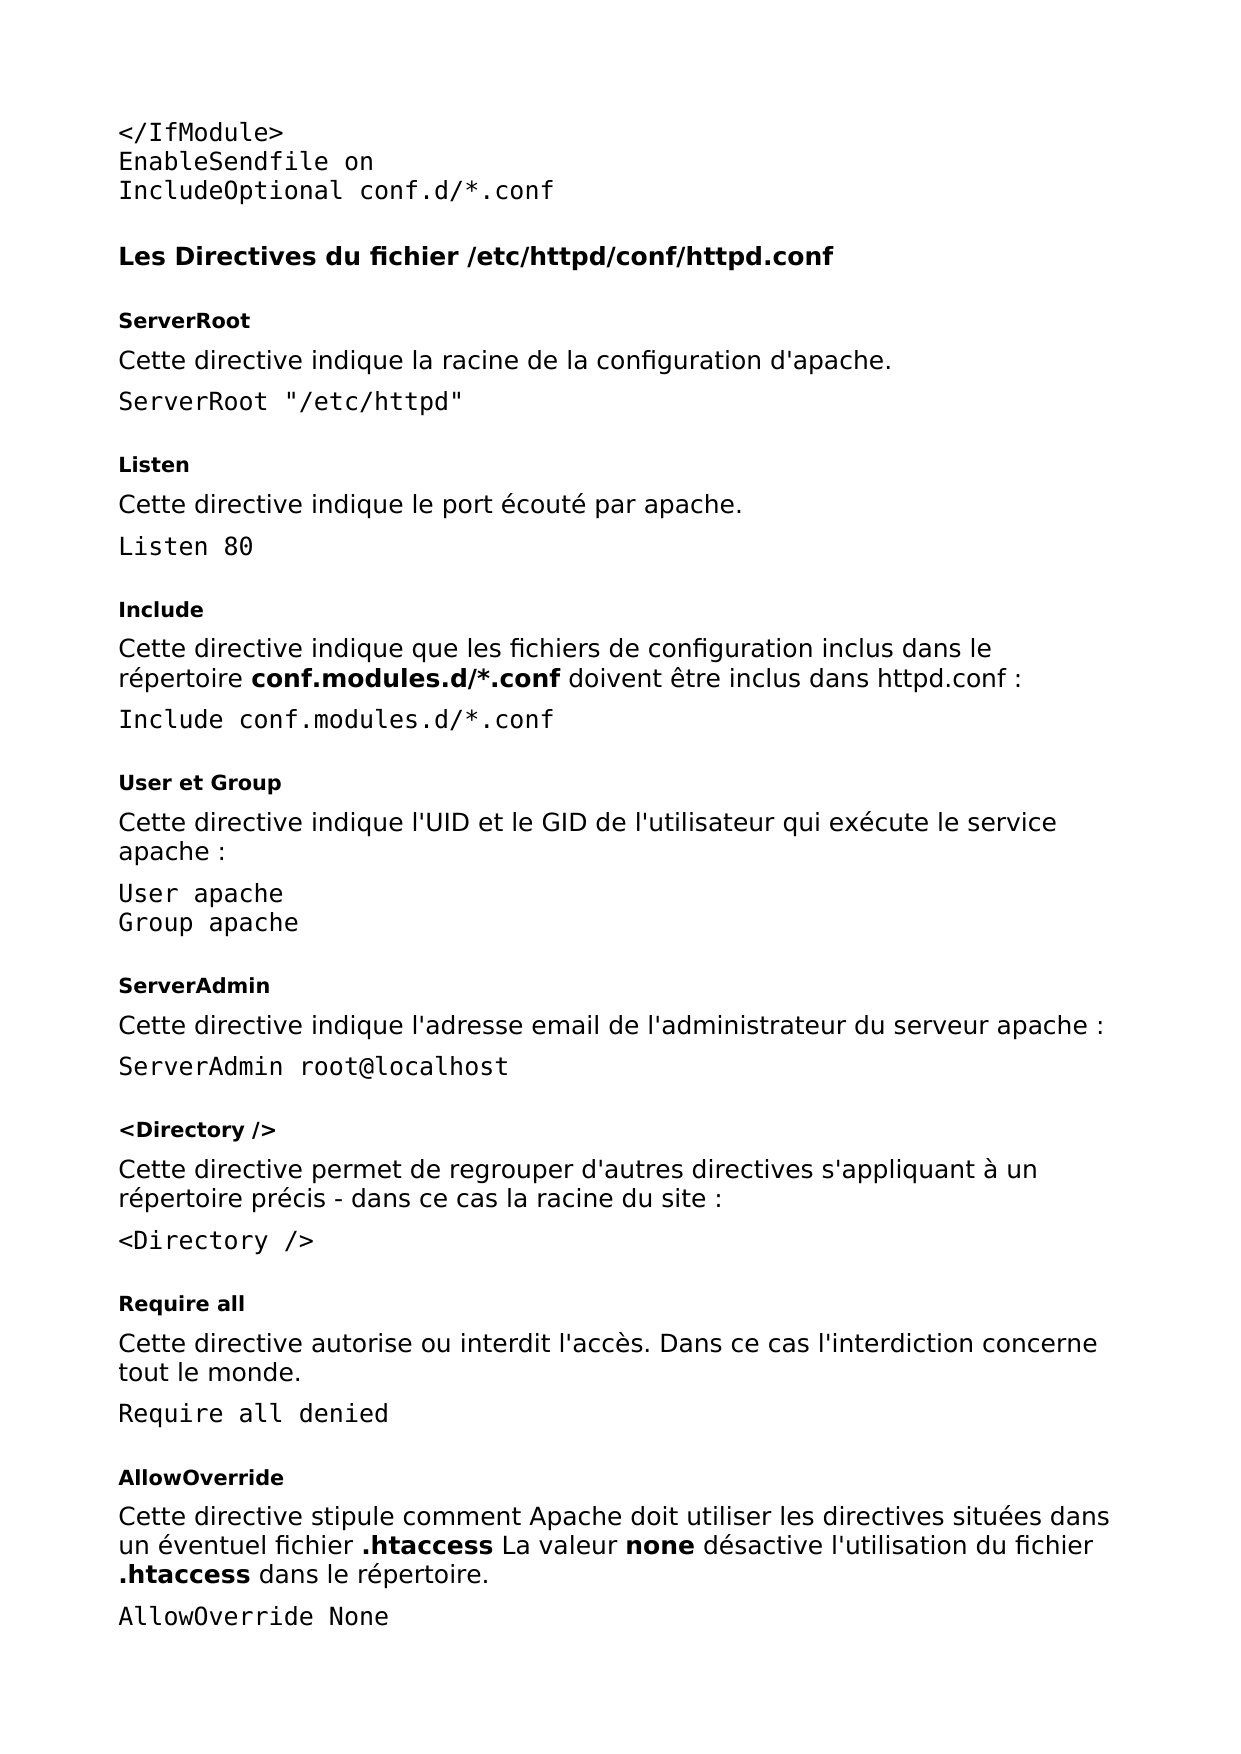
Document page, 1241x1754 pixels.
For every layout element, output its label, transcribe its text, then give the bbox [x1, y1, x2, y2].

text Cette directive indique l'UID et le GID de l'utilisateur qui exécute le service apache : [118, 808, 1122, 866]
text Cette directive stipule comment Apache doit utiliser les directives situées dans un éventuel fichier .htaccess La valeur none désactive l'utilisation du fichier .htaccess dans le répertoire. [118, 1502, 1122, 1590]
subtitle ServerAdmin [118, 974, 1122, 998]
text ServerRoot "/etc/httpd" [118, 387, 1122, 417]
text User apache Group apache [118, 879, 1122, 937]
text Cette directive indique la racine de la configuration d'apache. [118, 346, 1122, 375]
text Cette directive indique que les fichiers de configuration inclus dans le répertoire conf.modules.d/*.conf doivent être inclus dans httpd.conf : [118, 634, 1122, 693]
text Include conf.modules.d/*.conf [118, 705, 1122, 734]
subtitle ServerRoot [118, 309, 1122, 333]
subtitle Les Directives du fichier /etc/httpd/conf/httpd.conf [118, 242, 1122, 272]
text </IfModule> EnableSendfile on IncludeOptional conf.d/*.conf [118, 118, 1122, 206]
subtitle Include [118, 598, 1122, 622]
text Listen 80 [118, 532, 1122, 561]
subtitle <Directory /> [118, 1118, 1122, 1143]
subtitle Require all [118, 1292, 1122, 1316]
text Require all denied [118, 1399, 1122, 1429]
text ServerAdmin root@localhost [118, 1052, 1122, 1082]
text AllowOverride None [118, 1602, 1122, 1631]
text Cette directive permet de regrouper d'autres directives s'appliquant à un répertoire précis - dans ce cas la racine du site : [118, 1155, 1122, 1213]
subtitle User et Group [118, 771, 1122, 796]
subtitle AllowOverride [118, 1466, 1122, 1490]
text <Directory /> [118, 1226, 1122, 1255]
subtitle Listen [118, 453, 1122, 478]
text Cette directive indique l'adresse email de l'administrateur du serveur apache : [118, 1011, 1122, 1040]
text Cette directive autorise ou interdit l'accès. Dans ce cas l'interdiction concerne tout le monde. [118, 1329, 1122, 1387]
text Cette directive indique le port écouté par apache. [118, 490, 1122, 519]
